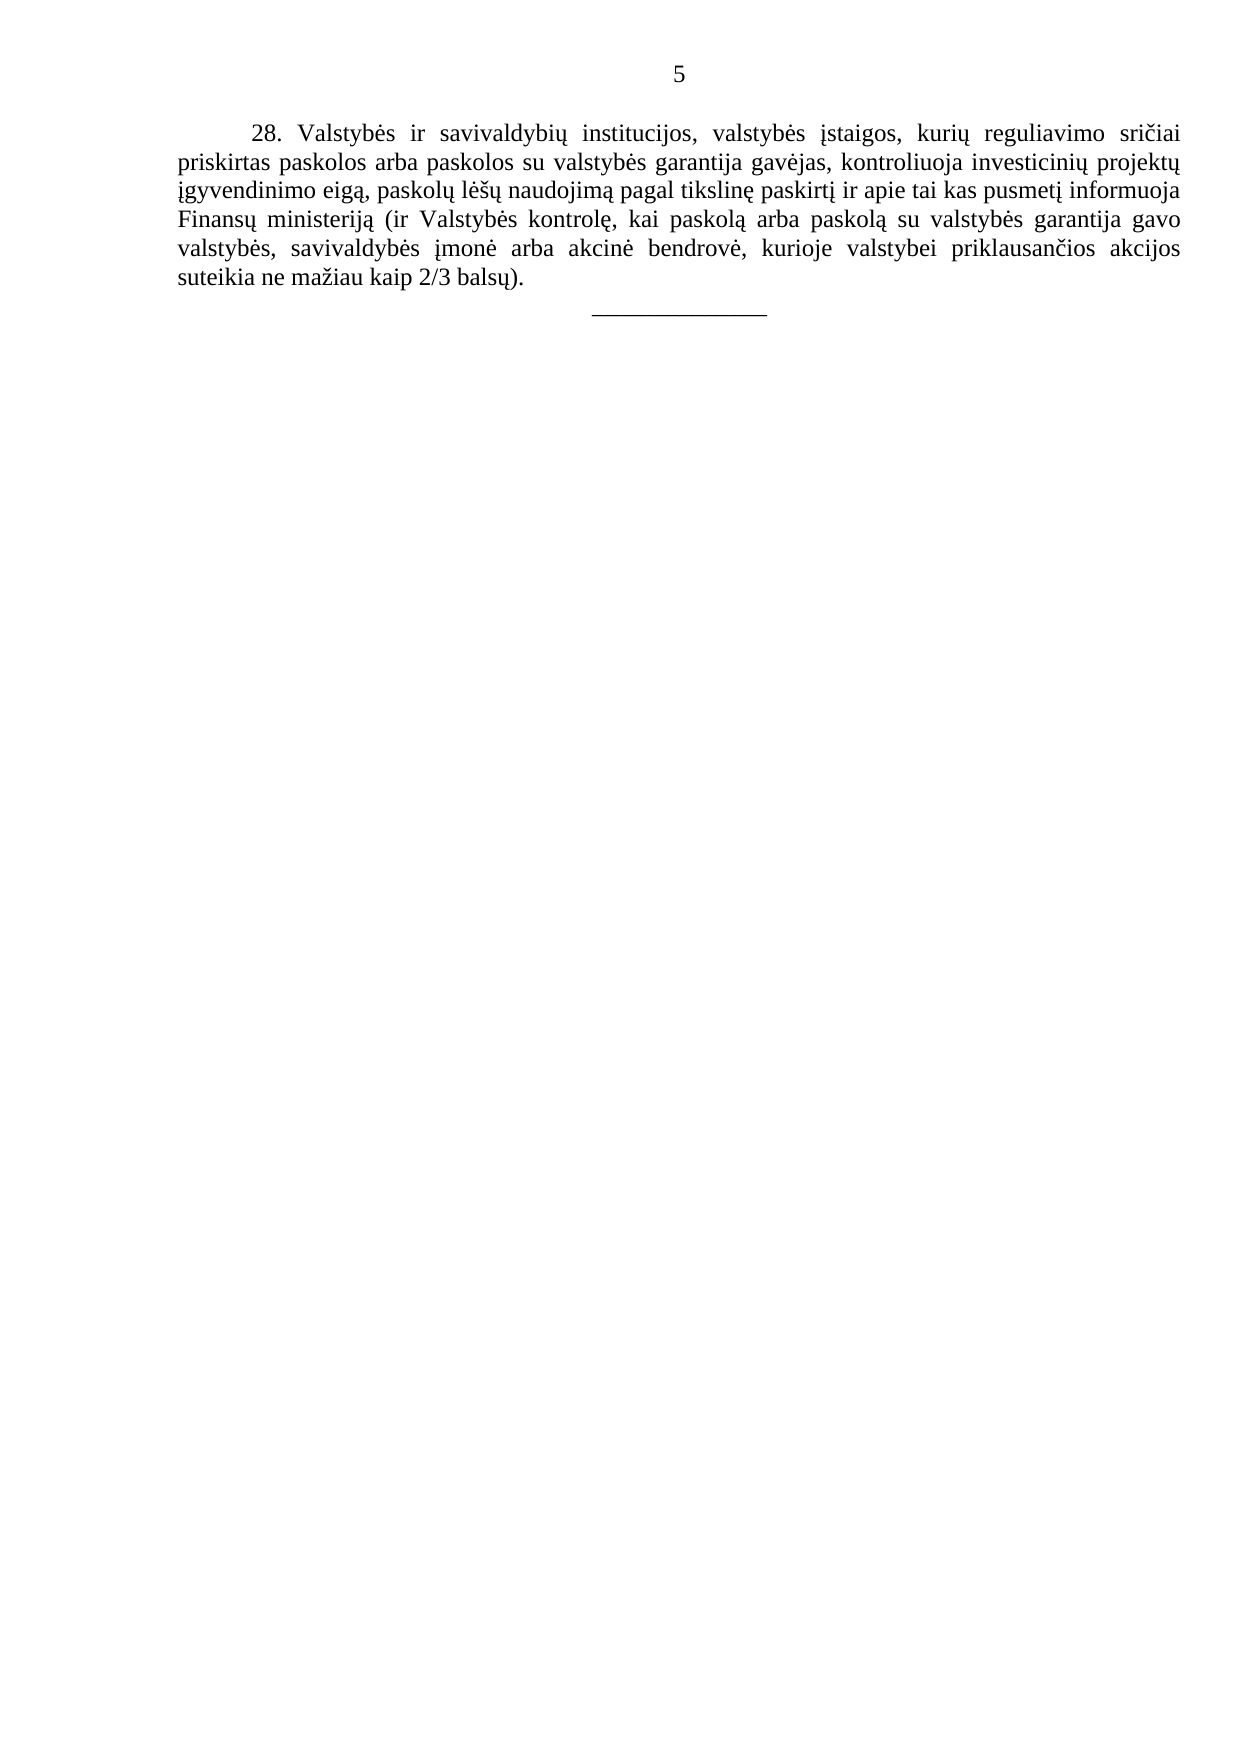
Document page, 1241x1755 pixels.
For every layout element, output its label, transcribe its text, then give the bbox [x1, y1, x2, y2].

text 28. Valstybės ir savivaldybių institucijos, valstybės įstaigos, kurių reguliavimo sričiai priskirtas paskolos arba paskolos su valstybės garantija gavėjas, kontroliuoja investicinių projektų įgyvendinimo eigą, paskolų lėšų naudojimą pagal tikslinę paskirtį ir apie tai kas pusmetį informuoja Finansų ministeriją (ir Valstybės kontrolę, kai paskolą arba paskolą su valstybės garantija gavo valstybės, savivaldybės įmonė arba akcinė bendrovė, kurioje valstybei priklausančios akcijos suteikia ne mažiau kaip 2/3 balsų). [177, 118, 1181, 291]
text ______________ [177, 291, 1181, 319]
